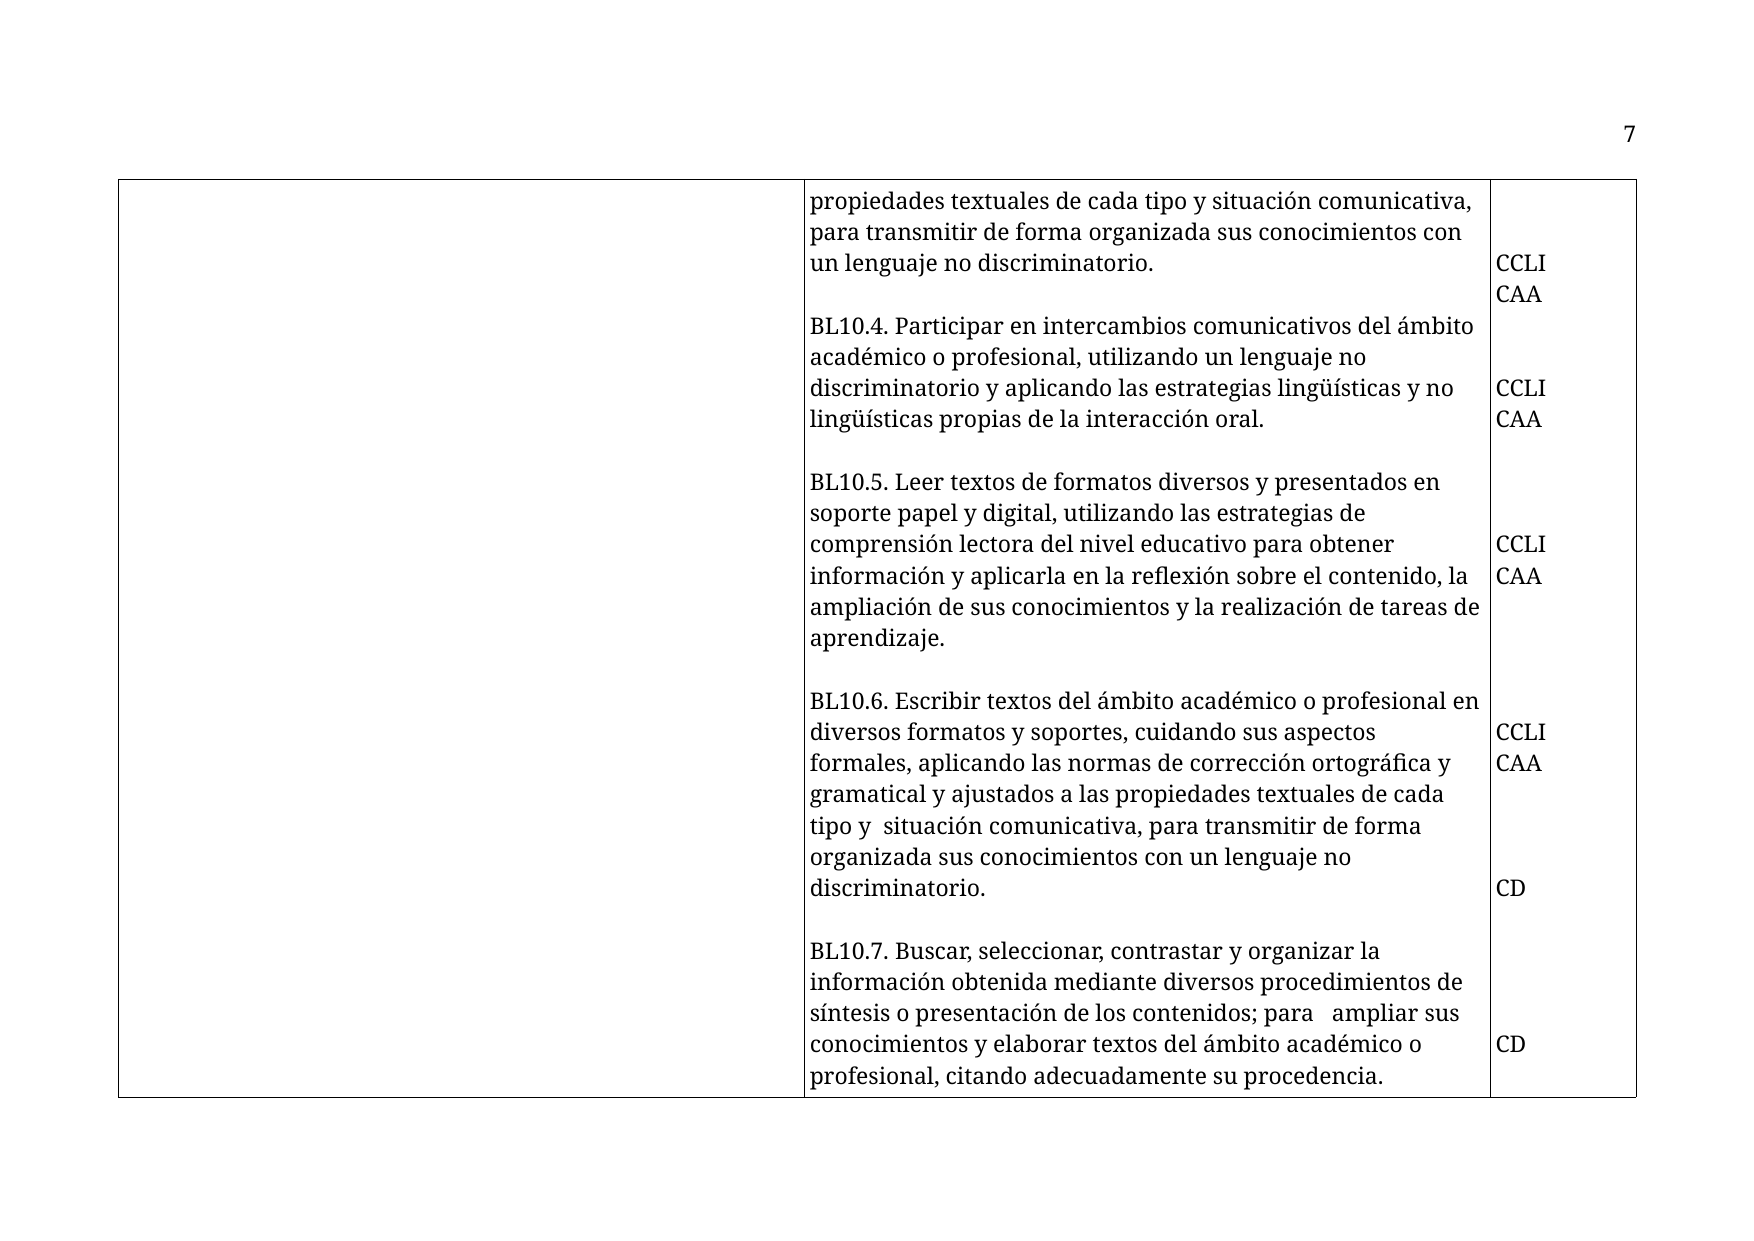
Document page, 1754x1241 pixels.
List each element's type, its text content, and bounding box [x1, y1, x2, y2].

table_cell CCLI CAA CCLI CAA CCLI CAA CCLI CAA CD CD [1491, 180, 1636, 1097]
table_cell [119, 180, 804, 1097]
table_cell propiedades textuales de cada tipo y situación comunicativa, para transmitir de forma organizada sus conocimientos con un lenguaje no discriminatorio. BL10.4. Participar en intercambios comunicativos del ámbito académico o profesional, utilizando un lenguaje no discriminatorio y aplicando las estrategias lingüísticas y no lingüísticas propias de la interacción oral. BL10.5. Leer textos de formatos diversos y presentados en soporte papel y digital, utilizando las estrategias de comprensión lectora del nivel educativo para obtener información y aplicarla en la reflexión sobre el contenido, la ampliación de sus conocimientos y la realización de tareas de aprendizaje. BL10.6. Escribir textos del ámbito académico o profesional en diversos formatos y soportes, cuidando sus aspectos formales, aplicando las normas de corrección ortográfica y gramatical y ajustados a las propiedades textuales de cada tipo y situación comunicativa, para transmitir de forma organizada sus conocimientos con un lenguaje no discriminatorio. BL10.7. Buscar, seleccionar, contrastar y organizar la información obtenida mediante diversos procedimientos de síntesis o presentación de los contenidos; para ampliar sus conocimientos y elaborar textos del ámbito académico o profesional, citando adecuadamente su procedencia. [805, 180, 1490, 1097]
